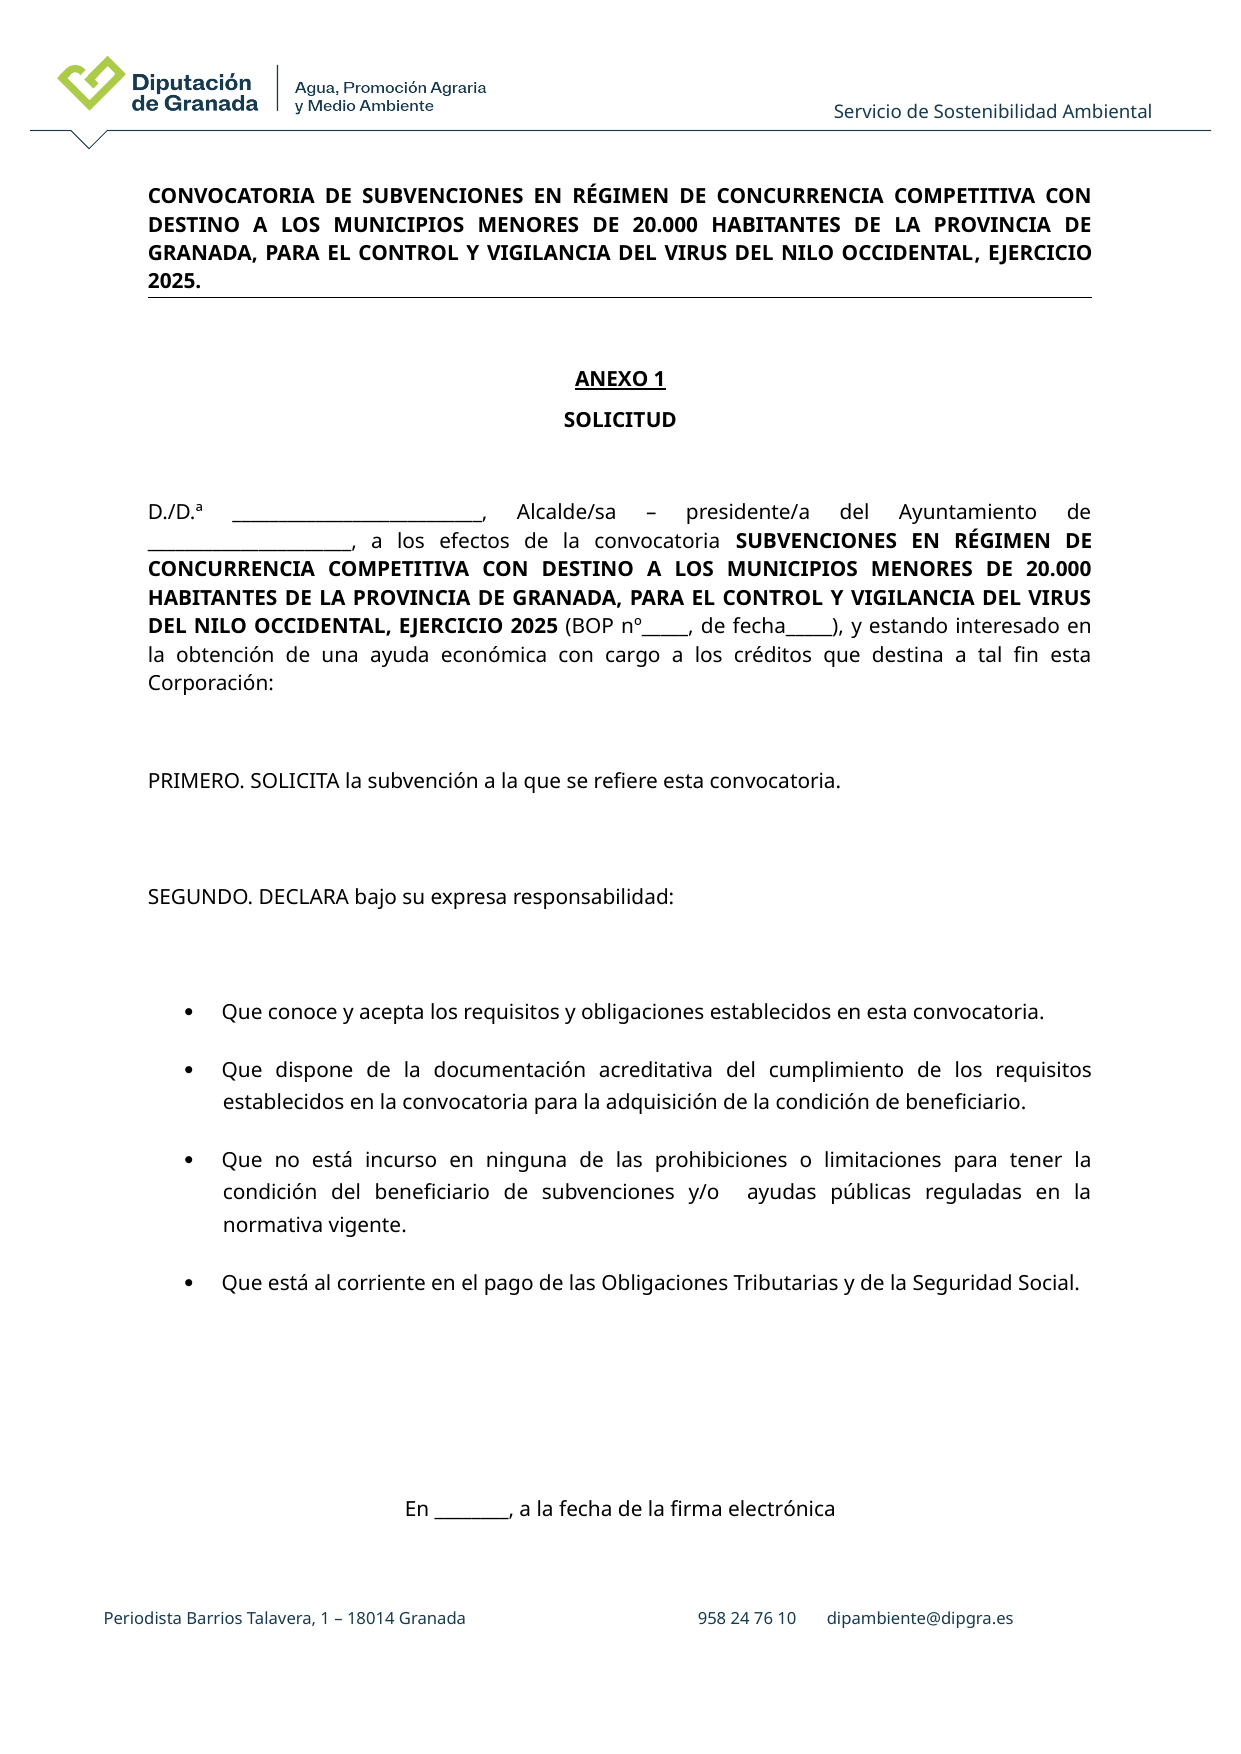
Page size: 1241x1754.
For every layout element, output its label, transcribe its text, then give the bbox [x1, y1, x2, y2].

list Que no está incurso en ninguna de las prohibiciones o limitaciones para tener la condición del beneficiario de subvenciones y/o ayudas públicas reguladas en la normativa vigente. [185, 1145, 1092, 1238]
text D./D.ª ___________________________, Alcalde/sa – presidente/a del Ayuntamiento de ______________________, a los efectos de la convocatoria SUBVENCIONES EN RÉGIMEN DE CONCURRENCIA COMPETITIVA CON DESTINO A LOS MUNICIPIOS MENORES DE 20.000 HABITANTES DE LA PROVINCIA DE GRANADA, PARA EL CONTROL Y VIGILANCIA DEL VIRUS DEL NILO OCCIDENTAL, EJERCICIO 2025 (BOP nº_____, de fecha_____), y estando interesado en la obtención de una ayuda económica con cargo a los créditos que destina a tal fin esta Corporación: [148, 497, 1092, 697]
text PRIMERO. SOLICITA la subvención a la que se refiere esta convocatoria. [148, 767, 1092, 795]
text En ________, a la fecha de la firma electrónica [148, 1494, 1092, 1522]
text SOLICITUD [148, 405, 1092, 433]
list Que conoce y acepta los requisitos y obligaciones establecidos en esta convocatoria. [185, 997, 1092, 1026]
text ANEXO 1 [148, 364, 1092, 393]
list Que está al corriente en el pago de las Obligaciones Tributarias y de la Seguridad Social. [185, 1268, 1092, 1296]
text SEGUNDO. DECLARA bajo su expresa responsabilidad: [148, 882, 1092, 910]
text CONVOCATORIA DE SUBVENCIONES EN RÉGIMEN DE CONCURRENCIA COMPETITIVA CON DESTINO A LOS MUNICIPIOS MENORES DE 20.000 HABITANTES DE LA PROVINCIA DE GRANADA, PARA EL CONTROL Y VIGILANCIA DEL VIRUS DEL NILO OCCIDENTAL, EJERCICIO 2025. [148, 181, 1092, 297]
list Que dispone de la documentación acreditativa del cumplimiento de los requisitos establecidos en la convocatoria para la adquisición de la condición de beneficiario. [185, 1055, 1092, 1116]
